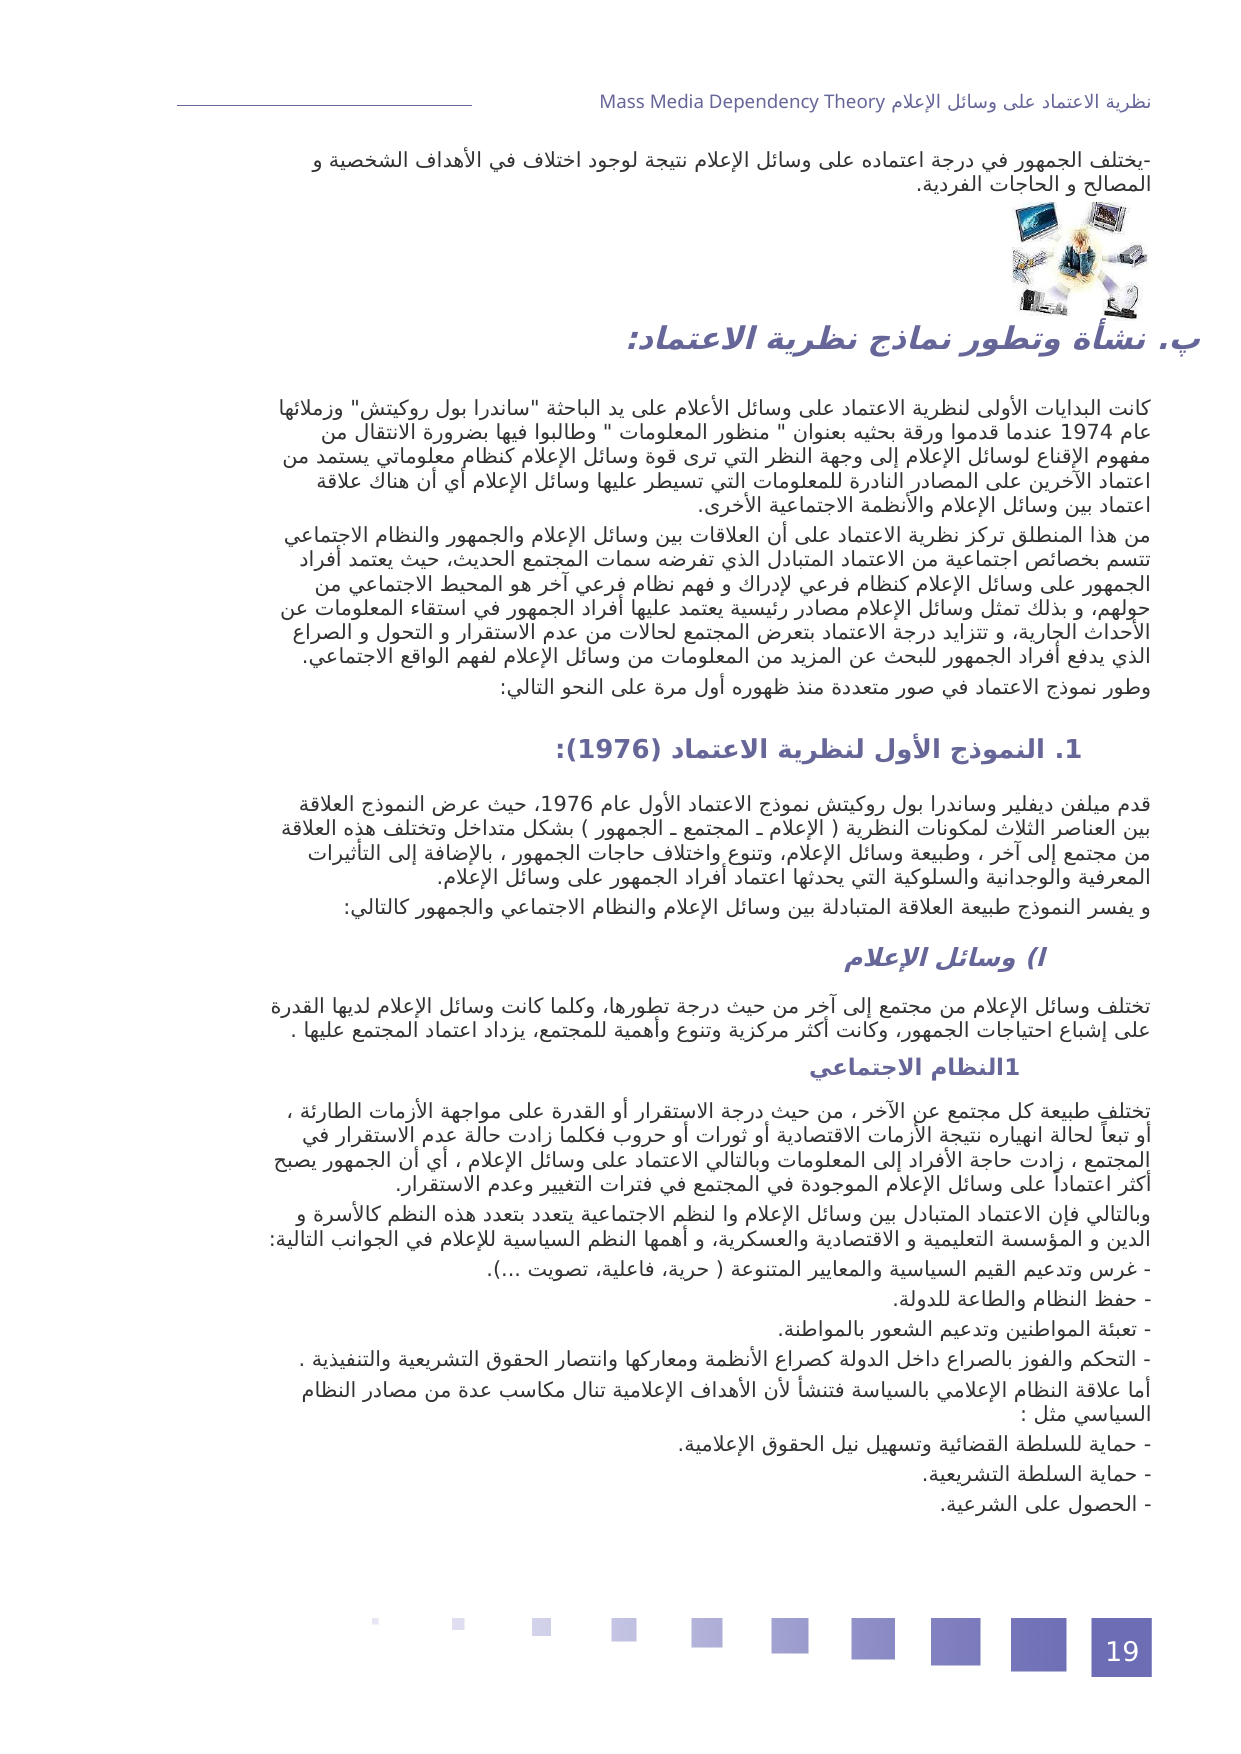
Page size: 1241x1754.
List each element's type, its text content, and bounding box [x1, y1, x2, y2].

text - غرس وتدعيم القيم السياسية والمعايير المتنوعة ( حرية، فاعلية، تصويت ...). [266, 1257, 1152, 1281]
title وسائل الإعلام [266, 943, 1063, 972]
text قدم ميلفن ديفلير وساندرا بول روكيتش نموذج الاعتماد الأول عام 1976، حيث عرض النموذج العلاقة بين العناصر الثلاث لمكونات النظرية ( الإعلام ـ المجتمع ـ الجمهور ) بشكل متداخل وتختلف هذه العلاقة من مجتمع إلى آخر ، وطبيعة وسائل الإعلام، وتنوع واختلاف حاجات الجمهور ، بالإضافة إلى التأثيرات المعرفية والوجدانية والسلوكية التي يحدثها اعتماد أفراد الجمهور على وسائل الإعلام. [266, 792, 1152, 889]
text تختلف طبيعة كل مجتمع عن الآخر ، من حيث درجة الاستقرار أو القدرة على مواجهة الأزمات الطارئة ، أو تبعاً لحالة انهياره نتيجة الأزمات الاقتصادية أو ثورات أو حروب فكلما زادت حالة عدم الاستقرار في المجتمع ، زادت حاجة الأفراد إلى المعلومات وبالتالي الاعتماد على وسائل الإعلام ، أي أن الجمهور يصبح أكثر اعتماداً على وسائل الإعلام الموجودة في المجتمع في فترات التغيير وعدم الاستقرار. [266, 1099, 1152, 1196]
text - حماية السلطة التشريعية. [266, 1462, 1152, 1487]
text - تعبئة المواطنين وتدعيم الشعور بالمواطنة. [266, 1317, 1152, 1341]
text كانت البدايات الأولى لنظرية الاعتماد على وسائل الأعلام على يد الباحثة "ساندرا بول روكيتش" وزملائها عام 1974 عندما قدموا ورقة بحثيه بعنوان " منظور المعلومات " وطالبوا فيها بضرورة الانتقال من مفهوم الإقناع لوسائل الإعلام إلى وجهة النظر التي ترى قوة وسائل الإعلام كنظام معلوماتي يستمد من اعتماد الآخرين على المصادر النادرة للمعلومات التي تسيطر عليها وسائل الإعلام أي أن هناك علاقة اعتماد بين وسائل الإعلام والأنظمة الاجتماعية الأخرى. [266, 396, 1152, 517]
text - حماية للسلطة القضائية وتسهيل نيل الحقوق الإعلامية. [266, 1432, 1152, 1456]
text - حفظ النظام والطاعة للدولة. [266, 1287, 1152, 1311]
text - الحصول على الشرعية. [266, 1492, 1152, 1517]
text و يفسر النموذج طبيعة العلاقة المتبادلة بين وسائل الإعلام والنظام الاجتماعي والجمهور كالتالي: [266, 895, 1152, 919]
picture [177, 1618, 1152, 1677]
text وبالتالي فإن الاعتماد المتبادل بين وسائل الإعلام وا لنظم الاجتماعية يتعدد بتعدد هذه النظم كالأسرة و الدين و المؤسسة التعليمية و الاقتصادية والعسكرية، و أهمها النظم السياسية للإعلام في الجوانب التالية: [266, 1202, 1152, 1251]
text أما علاقة النظام الإعلامي بالسياسة فتنشأ لأن الأهداف الإعلامية تنال مكاسب عدة من مصادر النظام السياسي مثل : [266, 1378, 1152, 1426]
text تختلف وسائل الإعلام من مجتمع إلى آخر من حيث درجة تطورها، وكلما كانت وسائل الإعلام لديها القدرة على إشباع احتياجات الجمهور، وكانت أكثر مركزية وتنوع وأهمية للمجتمع، يزداد اعتماد المجتمع عليها . [266, 994, 1152, 1042]
text -يختلف الجمهور في درجة اعتماده على وسائل الإعلام نتيجة لوجود اختلاف في الأهداف الشخصية و المصالح و الحاجات الفردية. [266, 124, 1152, 196]
text - التحكم والفوز بالصراع داخل الدولة كصراع الأنظمة ومعاركها وانتصار الحقوق التشريعية والتنفيذية . [266, 1347, 1152, 1372]
title نشأة وتطور نماذج نظرية الاعتماد: [266, 320, 1211, 357]
text وطور نموذج الاعتماد في صور متعددة منذ ظهوره أول مرة على النحو التالي: [266, 675, 1152, 699]
title النموذج الأول لنظرية الاعتماد (1976): [266, 734, 1093, 765]
title النظام الاجتماعي [266, 1054, 1033, 1081]
picture [1011, 202, 1152, 321]
text من هذا المنطلق تركز نظرية الاعتماد على أن العلاقات بين وسائل الإعلام والجمهور والنظام الاجتماعي تتسم بخصائص اجتماعية من الاعتماد المتبادل الذي تفرضه سمات المجتمع الحديث، حيث يعتمد أفراد الجمهور على وسائل الإعلام كنظام فرعي لإدراك و فهم نظام فرعي آخر هو المحيط الاجتماعي من حولهم، و بذلك تمثل وسائل الإعلام مصادر رئيسية يعتمد عليها أفراد الجمهور في استقاء المعلومات عن الأحداث الجارية، و تتزايد درجة الاعتماد بتعرض المجتمع لحالات من عدم الاستقرار و التحول و الصراع الذي يدفع أفراد الجمهور للبحث عن المزيد من المعلومات من وسائل الإعلام لفهم الواقع الاجتماعي. [266, 523, 1152, 669]
